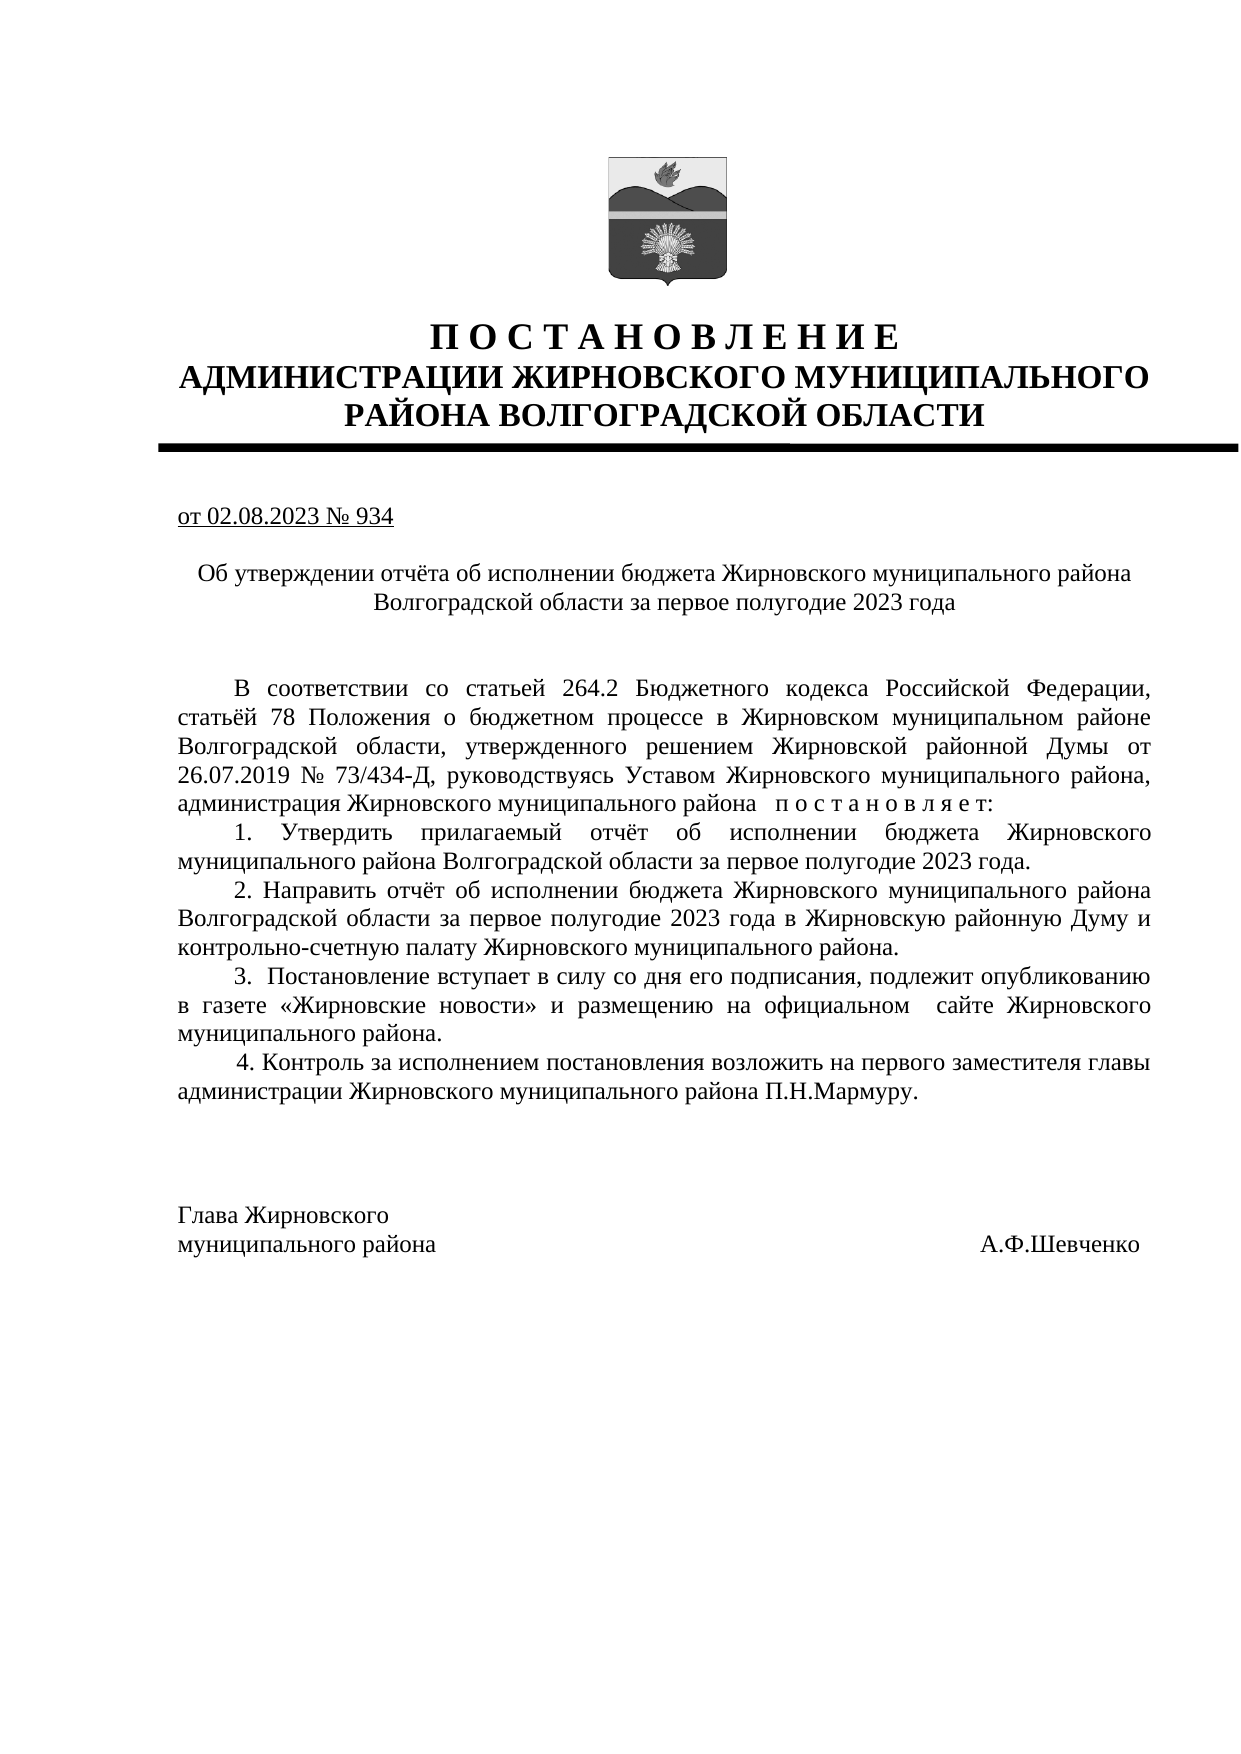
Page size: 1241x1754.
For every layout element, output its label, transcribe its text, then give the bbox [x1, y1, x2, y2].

text 2. Направить отчёт об исполнении бюджета Жирновского муниципального района Волгоградской области за первое полугодие 2023 года в Жирновскую районную Думу и контрольно-счетную палату Жирновского муниципального района. [177, 875, 1152, 961]
subtitle П О С Т А Н О В Л Е Н И Е [177, 314, 1152, 357]
text муниципального района А.Ф.Шевченко [177, 1229, 1152, 1258]
text 3. Постановление вступает в силу со дня его подписания, подлежит опубликованию в газете «Жирновские новости» и размещению на официальном сайте Жирновского муниципального района. [177, 961, 1152, 1047]
text В соответствии со статьей 264.2 Бюджетного кодекса Российской Федерации, статьёй 78 Положения о бюджетном процессе в Жирновском муниципальном районе Волгоградской области, утвержденного решением Жирновской районной Думы от 26.07.2019 № 73/434-Д, руководствуясь Уставом Жирновского муниципального района, администрация Жирновского муниципального района п о с т а н о в л я е т: [177, 673, 1152, 817]
text 4. Контроль за исполнением постановления возложить на первого заместителя главы администрации Жирновского муниципального района П.Н.Мармуру. [177, 1047, 1152, 1105]
text 1. Утвердить прилагаемый отчёт об исполнении бюджета Жирновского муниципального района Волгоградской области за первое полугодие 2023 года. [177, 817, 1152, 875]
text АДМИНИСТРАЦИИ ЖИРНОВСКОГО МУНИЦИПАЛЬНОГО РАЙОНА ВОЛГОГРАДСКОЙ ОБЛАСТИ [177, 357, 1152, 434]
text Глава Жирновского [177, 1201, 1152, 1229]
text от 02.08.2023 № 934 [177, 501, 1152, 530]
picture [608, 118, 727, 286]
text Об утверждении отчёта об исполнении бюджета Жирновского муниципального района Волгоградской области за первое полугодие 2023 года [177, 558, 1152, 616]
